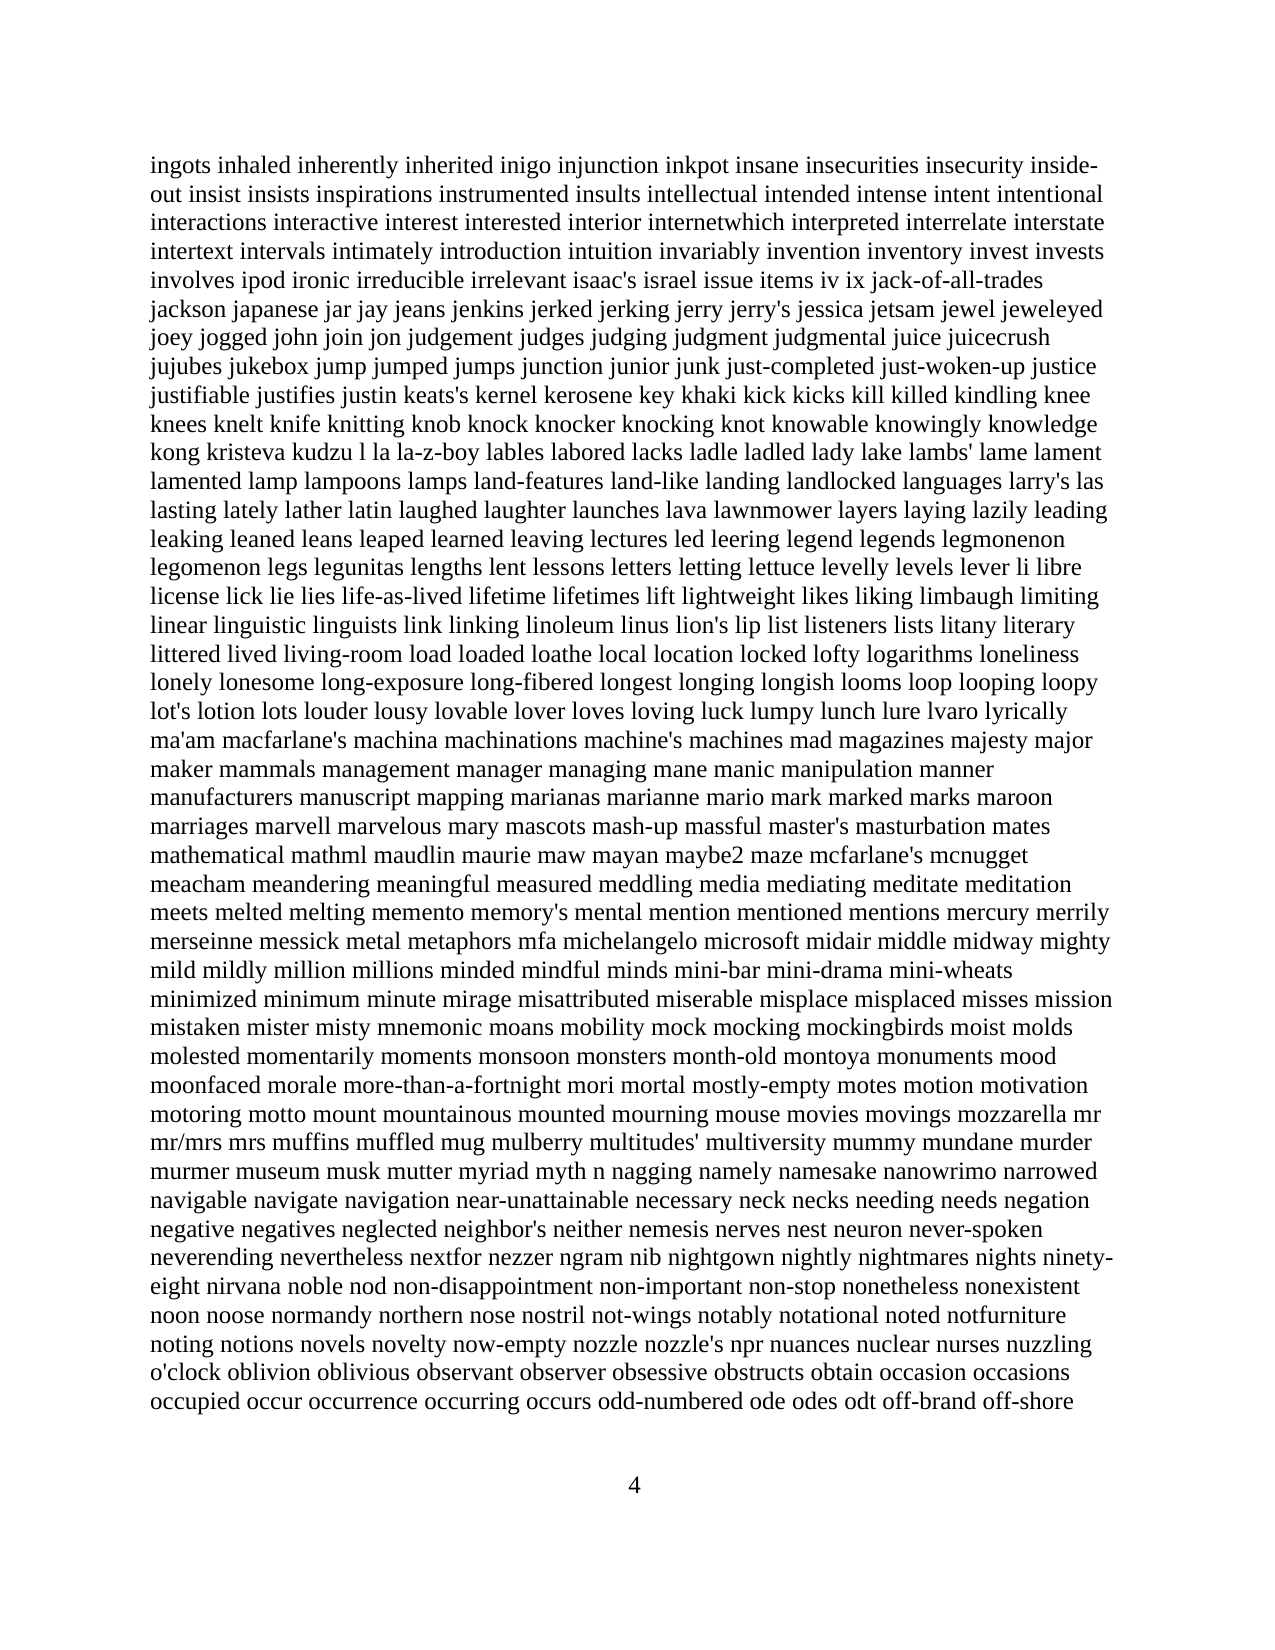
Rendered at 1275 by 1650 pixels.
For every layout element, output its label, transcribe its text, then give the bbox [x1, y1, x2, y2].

text ingots inhaled inherently inherited inigo injunction inkpot insane insecurities insecurity inside-out insist insists inspirations instrumented insults intellectual intended intense intent intentional interactions interactive interest interested interior internetwhich interpreted interrelate interstate intertext intervals intimately introduction intuition invariably invention inventory invest invests involves ipod ironic irreducible irrelevant isaac's israel issue items iv ix jack-of-all-trades jackson japanese jar jay jeans jenkins jerked jerking jerry jerry's jessica jetsam jewel jeweleyed joey jogged john join jon judgement judges judging judgment judgmental juice juicecrush jujubes jukebox jump jumped jumps junction junior junk just-completed just-woken-up justice justifiable justifies justin keats's kernel kerosene key khaki kick kicks kill killed kindling knee knees knelt knife knitting knob knock knocker knocking knot knowable knowingly knowledge kong kristeva kudzu l la la-z-boy lables labored lacks ladle ladled lady lake lambs' lame lament lamented lamp lampoons lamps land-features land-like landing landlocked languages larry's las lasting lately lather latin laughed laughter launches lava lawnmower layers laying lazily leading leaking leaned leans leaped learned leaving lectures led leering legend legends legmonenon legomenon legs legunitas lengths lent lessons letters letting lettuce levelly levels lever li libre license lick lie lies life-as-lived lifetime lifetimes lift lightweight likes liking limbaugh limiting linear linguistic linguists link linking linoleum linus lion's lip list listeners lists litany literary littered lived living-room load loaded loathe local location locked lofty logarithms loneliness lonely lonesome long-exposure long-fibered longest longing longish looms loop looping loopy lot's lotion lots louder lousy lovable lover loves loving luck lumpy lunch lure lvaro lyrically ma'am macfarlane's machina machinations machine's machines mad magazines majesty major maker mammals management manager managing mane manic manipulation manner manufacturers manuscript mapping marianas marianne mario mark marked marks maroon marriages marvell marvelous mary mascots mash-up massful master's masturbation mates mathematical mathml maudlin maurie maw mayan maybe2 maze mcfarlane's mcnugget meacham meandering meaningful measured meddling media mediating meditate meditation meets melted melting memento memory's mental mention mentioned mentions mercury merrily merseinne messick metal metaphors mfa michelangelo microsoft midair middle midway mighty mild mildly million millions minded mindful minds mini-bar mini-drama mini-wheats minimized minimum minute mirage misattributed miserable misplace misplaced misses mission mistaken mister misty mnemonic moans mobility mock mocking mockingbirds moist molds molested momentarily moments monsoon monsters month-old montoya monuments mood moonfaced morale more-than-a-fortnight mori mortal mostly-empty motes motion motivation motoring motto mount mountainous mounted mourning mouse movies movings mozzarella mr mr/mrs mrs muffins muffled mug mulberry multitudes' multiversity mummy mundane murder murmer museum musk mutter myriad myth n nagging namely namesake nanowrimo narrowed navigable navigate navigation near-unattainable necessary neck necks needing needs negation negative negatives neglected neighbor's neither nemesis nerves nest neuron never-spoken neverending nevertheless nextfor nezzer ngram nib nightgown nightly nightmares nights ninety-eight nirvana noble nod non-disappointment non-important non-stop nonetheless nonexistent noon noose normandy northern nose nostril not-wings notably notational noted notfurniture noting notions novels novelty now-empty nozzle nozzle's npr nuances nuclear nurses nuzzling o'clock oblivion oblivious observant observer obsessive obstructs obtain occasion occasions occupied occur occurrence occurring occurs odd-numbered ode odes odt off-brand off-shore [150, 150, 1125, 1415]
